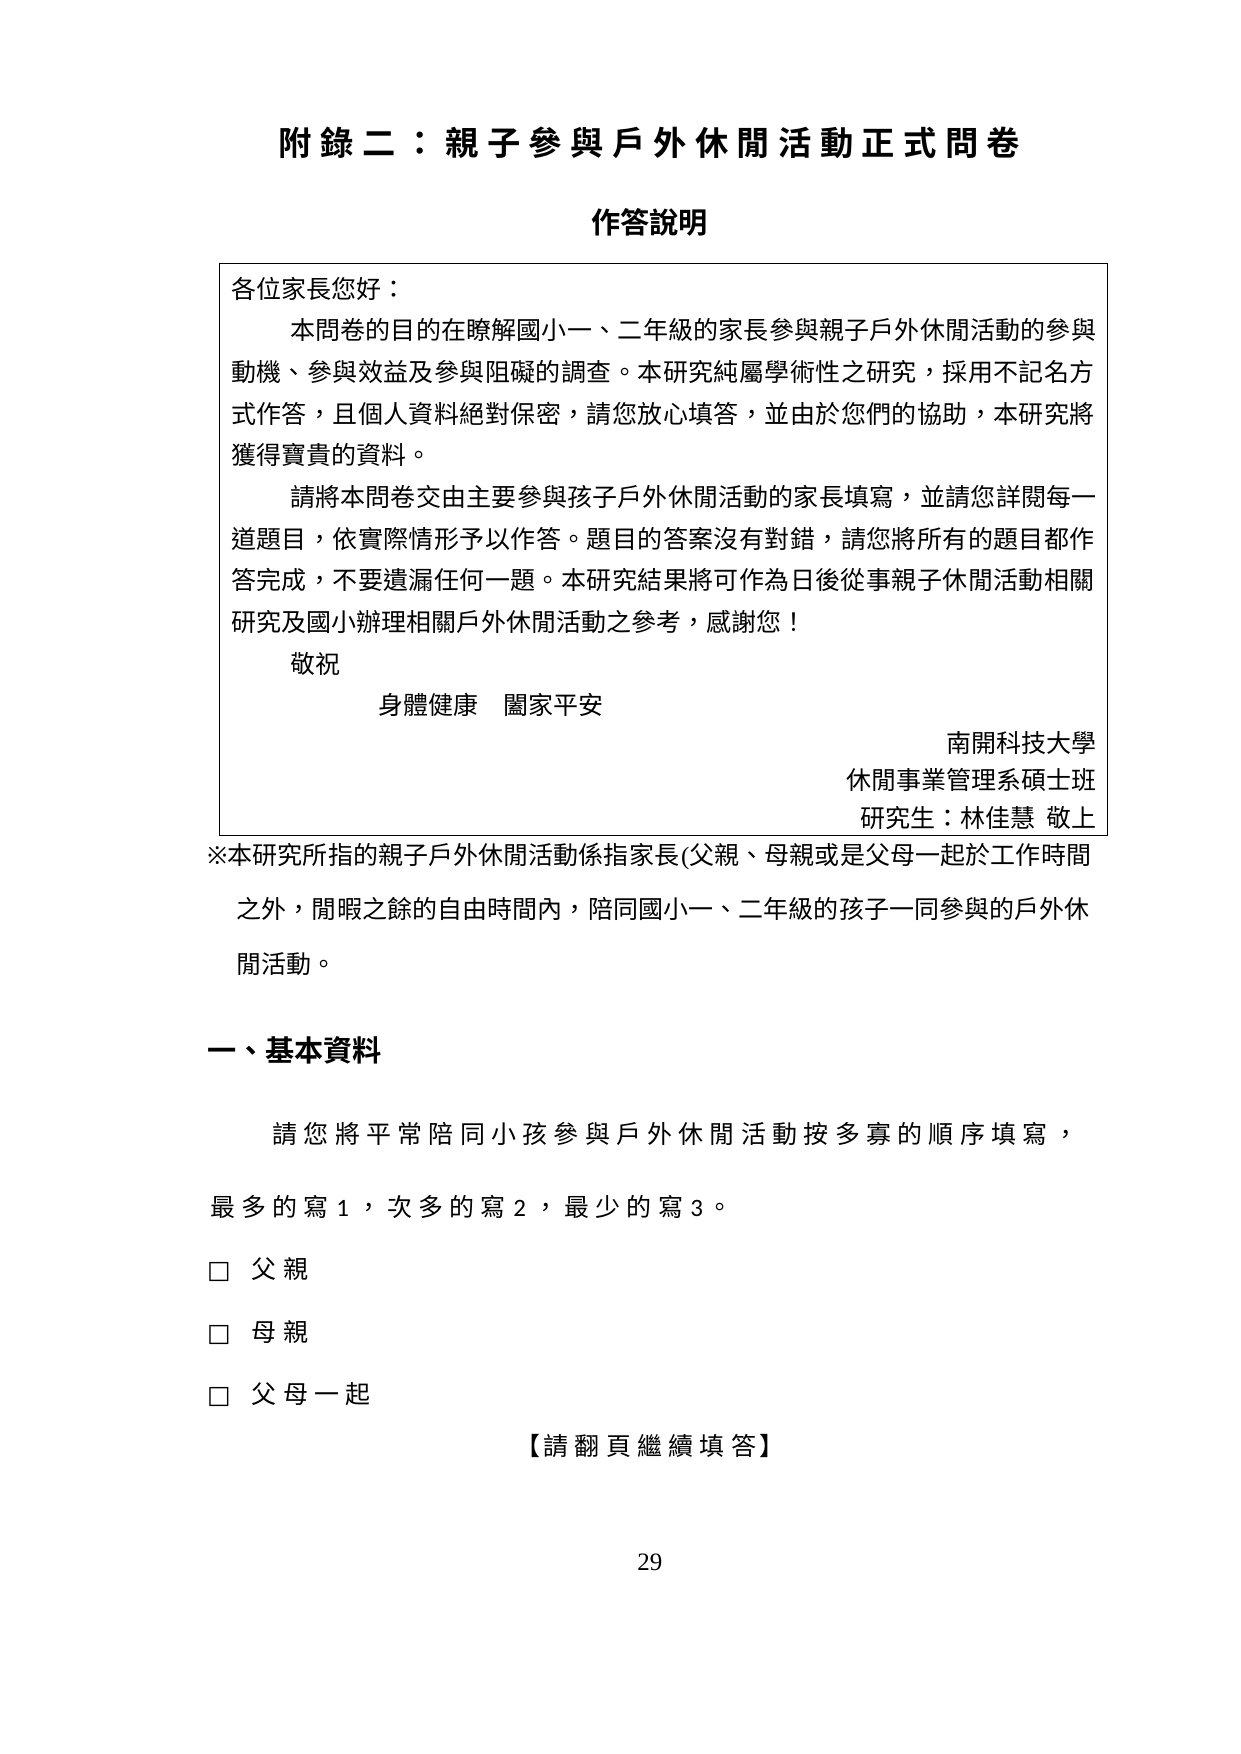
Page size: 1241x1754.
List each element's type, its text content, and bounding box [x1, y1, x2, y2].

text 作答說明 [207, 199, 1092, 241]
text 【請翻頁繼續填答】 [207, 1403, 1092, 1466]
list 父母一起 [207, 1341, 1092, 1403]
table_header 各位家長您好： 本問卷的目的在瞭解國小一、二年級的家長參與親子戶外休閒活動的參與動機、參與效益及參與阻礙的調查。本研究純屬學術性之研究，採用不記名方式作答，且個人資料絕對保密，請您放心填答，並由於您們的協助，本研究將獲得寶貴的資料。 請將本問卷交由主要參與孩子戶外休閒活動的家長填寫，並請您詳閱每一道題目，依實際情形予以作答。題目的答案沒有對錯，請您將所有的題目都作答完成，不要遺漏任何一題。本研究結果將可作為日後從事親子休閒活動相關研究及國小辦理相關戶外休閒活動之參考，感謝您！ 敬祝 身體健康 闔家平安 南開科技大學 休閒事業管理系碩士班 研究生：林佳慧 敬上 [220, 264, 1107, 834]
text ※本研究所指的親子戶外休閒活動係指家長(父親、母親或是父母一起於工作時間之外，閒暇之餘的自由時間內，陪同國小一、二年級的孩子一同參與的戶外休閒活動。 [207, 836, 1092, 981]
list 母親 [207, 1278, 1092, 1341]
text 附錄二：親子參與戶外休閒活動正式問卷 [207, 99, 1092, 162]
text 一、基本資料 [207, 1027, 1092, 1070]
list 父親 [207, 1216, 1092, 1278]
text 請您將平常陪同小孩參與戶外休閒活動按多寡的順序填寫，最多的寫1，次多的寫2，最少的寫3。 [207, 1091, 1092, 1216]
